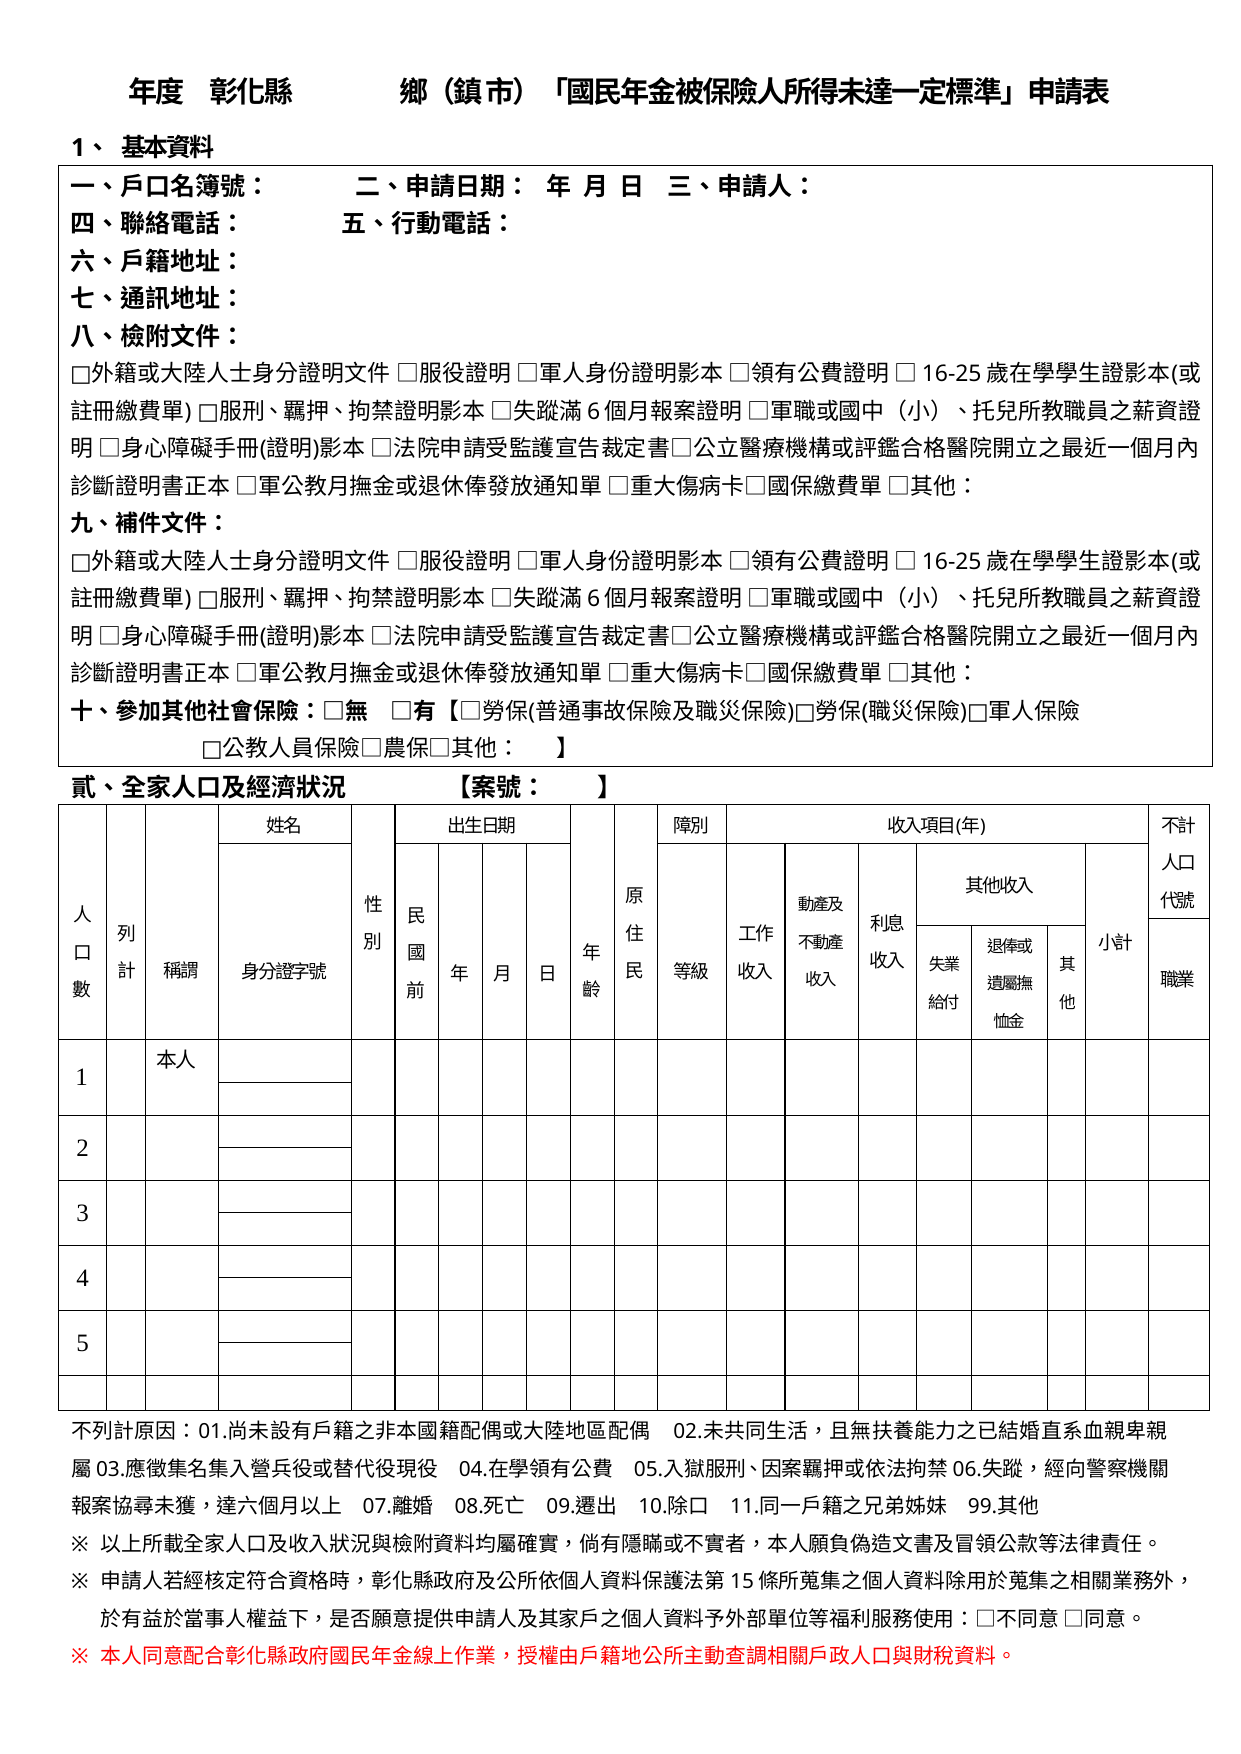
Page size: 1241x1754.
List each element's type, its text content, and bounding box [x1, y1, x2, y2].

table_cell [727, 1116, 784, 1179]
list 申請人若經核定符合資格時，彰化縣政府及公所依個人資料保護法第15條所蒐集之個人資料除用於蒐集之相關業務外，於有益於當事人權益下，是否願意提供申請人及其家戶之個人資料予外部單位等福利服務使用：□不同意 □同意。 [71, 1561, 1196, 1636]
table_cell [1048, 1116, 1085, 1179]
table_cell [658, 1376, 726, 1410]
table_cell [352, 1116, 394, 1179]
table_cell [219, 1213, 351, 1244]
table_cell [972, 1246, 1047, 1309]
table_cell [1086, 1181, 1148, 1244]
table_cell [219, 1083, 351, 1114]
table_cell [1048, 1376, 1085, 1410]
table_header 性別 [352, 805, 394, 1038]
table_header 人口數 [59, 805, 106, 1038]
table_cell [859, 1311, 916, 1374]
table_cell 日 [527, 844, 570, 1038]
table_cell 其他 [1048, 926, 1085, 1038]
table_cell [396, 1116, 438, 1179]
table_cell [1149, 1246, 1209, 1309]
table_cell [615, 1246, 657, 1309]
table_cell [483, 1376, 526, 1410]
table_cell 3 [59, 1181, 106, 1244]
table_cell [727, 1040, 784, 1114]
table_cell [727, 1246, 784, 1309]
table_cell 年 [439, 844, 482, 1038]
table_cell [219, 1376, 351, 1410]
table_cell [615, 1116, 657, 1179]
table_cell [1048, 1181, 1085, 1244]
table_header 列 計 [107, 805, 145, 1038]
text 不列計原因：01.尚未設有戶籍之非本國籍配偶或大陸地區配偶 02.未共同生活，且無扶養能力之已結婚直系血親卑親屬03.應徵集名集入營兵役或替代役現役 04.在學領有公費 05.入獄服刑、因案羈押或依法拘禁06.失蹤，經向警察機關報案協尋未獲，達六個月以上 07.離婚 08.死亡 09.遷出 10.除口 11.同一戶籍之兄弟姊妹 99.其他 [71, 1411, 1169, 1523]
table_cell [786, 1376, 858, 1410]
table_cell [146, 1246, 218, 1309]
table_cell [1149, 1376, 1209, 1410]
table_cell [859, 1116, 916, 1179]
table_cell [107, 1181, 145, 1244]
table_cell [439, 1246, 482, 1309]
table_cell [107, 1116, 145, 1179]
list 基本資料 [71, 127, 1169, 164]
table_cell [1086, 1376, 1148, 1410]
table_cell 本人 [146, 1040, 218, 1114]
table_cell [571, 1311, 614, 1374]
table_cell 5 [59, 1311, 106, 1374]
table_cell [219, 1311, 351, 1342]
table_cell [571, 1376, 614, 1410]
table_cell [527, 1376, 570, 1410]
table_cell [917, 1116, 971, 1179]
table_cell [352, 1376, 394, 1410]
table_cell [527, 1116, 570, 1179]
table_cell [786, 1116, 858, 1179]
table_cell [439, 1116, 482, 1179]
table_cell 工作收入 [727, 844, 784, 1038]
table_cell [786, 1181, 858, 1244]
table_cell [219, 1246, 351, 1277]
table_cell [527, 1311, 570, 1374]
table_cell [859, 1246, 916, 1309]
table_cell [859, 1376, 916, 1410]
table_cell [1149, 1311, 1209, 1374]
table_cell [396, 1376, 438, 1410]
table_cell [483, 1116, 526, 1179]
table_cell [219, 1148, 351, 1179]
table_cell [917, 1040, 971, 1114]
table_header 不計人口代號 [1149, 805, 1209, 918]
table_cell [727, 1311, 784, 1374]
table_cell [146, 1181, 218, 1244]
table_cell [571, 1040, 614, 1114]
table_cell [658, 1116, 726, 1179]
table_cell [107, 1311, 145, 1374]
table_cell 2 [59, 1116, 106, 1179]
table_cell [786, 1040, 858, 1114]
table_header 姓名 [219, 805, 351, 843]
table_cell [615, 1311, 657, 1374]
table_header 原 住 民 [615, 805, 657, 1038]
table_cell [786, 1246, 858, 1309]
table_cell [396, 1311, 438, 1374]
table_cell [1086, 1040, 1148, 1114]
table_cell 1 [59, 1040, 106, 1114]
table_cell 退俸或遺屬撫恤金 [972, 926, 1047, 1038]
table_cell [571, 1181, 614, 1244]
table_cell [219, 1278, 351, 1309]
table_header 出生日期 [396, 805, 570, 843]
table_cell [483, 1311, 526, 1374]
table_header 稱謂 [146, 805, 218, 1038]
table_cell [658, 1181, 726, 1244]
table_cell [219, 1116, 351, 1147]
table_cell [615, 1376, 657, 1410]
table_cell [1086, 1311, 1148, 1374]
table_cell [527, 1181, 570, 1244]
table_cell [527, 1040, 570, 1114]
table_cell [859, 1040, 916, 1114]
table_cell [107, 1376, 145, 1410]
table_cell [219, 1343, 351, 1374]
table_cell [1149, 1116, 1209, 1179]
text 貳、全家人口及經濟狀況 【案號： 】 [71, 767, 1169, 804]
table_cell [917, 1376, 971, 1410]
table_cell [483, 1040, 526, 1114]
table_cell [1086, 1116, 1148, 1179]
table_cell 其他收入 [917, 844, 1085, 925]
table_cell [727, 1181, 784, 1244]
table_cell [917, 1181, 971, 1244]
table_cell [917, 1311, 971, 1374]
table_cell [439, 1376, 482, 1410]
list 本人同意配合彰化縣政府國民年金線上作業，授權由戶籍地公所主動查調相關戶政人口與財稅資料。 [71, 1636, 1196, 1673]
table_cell [972, 1181, 1047, 1244]
list 以上所載全家人口及收入狀況與檢附資料均屬確實，倘有隱瞞或不實者，本人願負偽造文書及冒領公款等法律責任。 [71, 1523, 1196, 1561]
table_cell [615, 1040, 657, 1114]
table_cell [1086, 1246, 1148, 1309]
table_cell 等級 [658, 844, 726, 1038]
table_cell [658, 1311, 726, 1374]
table_cell [1048, 1246, 1085, 1309]
table_cell [972, 1311, 1047, 1374]
table_cell [439, 1040, 482, 1114]
table_cell 職業 [1149, 919, 1209, 1038]
table_header 收入項目(年) [727, 805, 1148, 843]
table_cell [352, 1311, 394, 1374]
table_cell [396, 1181, 438, 1244]
table_cell [658, 1040, 726, 1114]
table_cell [107, 1040, 145, 1114]
table_cell [859, 1181, 916, 1244]
table_cell [917, 1246, 971, 1309]
table_cell [972, 1376, 1047, 1410]
table_cell [483, 1246, 526, 1309]
table_cell [107, 1246, 145, 1309]
table_cell [527, 1246, 570, 1309]
table_cell [219, 1040, 351, 1082]
table_cell [1048, 1311, 1085, 1374]
table_cell [396, 1040, 438, 1114]
table_cell [352, 1246, 394, 1309]
table_header 障別 [658, 805, 726, 843]
table_cell 月 [483, 844, 526, 1038]
table_cell [59, 1376, 106, 1410]
table_cell [571, 1116, 614, 1179]
table_cell [571, 1246, 614, 1309]
table_cell [1048, 1040, 1085, 1114]
table_cell [396, 1246, 438, 1309]
table_cell 小計 [1086, 844, 1148, 1038]
table_cell [1149, 1181, 1209, 1244]
table_cell 身分證字號 [219, 844, 351, 1038]
table_cell [972, 1040, 1047, 1114]
table_cell [483, 1181, 526, 1244]
table_cell 失業給付 [917, 926, 971, 1038]
table_cell [146, 1376, 218, 1410]
table_cell 民國前 [396, 844, 438, 1038]
table_cell [658, 1246, 726, 1309]
table_header 年 齡 [571, 805, 614, 1038]
table_cell 動產及 不動產 收入 [786, 844, 858, 1038]
table_cell [146, 1116, 218, 1179]
table_cell [439, 1181, 482, 1244]
table_cell [615, 1181, 657, 1244]
table_cell [352, 1181, 394, 1244]
table_header 一、戶口名簿號： 二、申請日期： 年 月 日 三、申請人： 四、聯絡電話： 五、行動電話： 六、戶籍地址： 七、通訊地址： 八、檢附文件： □外籍或大陸人士身分證明文件 □服役證明 □軍人身份證明影本 □領有公費證明 □16-25歲在學學生證影本(或註冊繳費單) □服刑、羈押、拘禁證明影本 □失蹤滿6個月報案證明 □軍職或國中（小）、托兒所教職員之薪資證明 □身心障礙手冊(證明)影本 □法院申請受監護宣告裁定書□公立醫療機構或評鑑合格醫院開立之最近一個月內診斷證明書正本 □軍公教月撫金或退休俸發放通知單 □重大傷病卡□國保繳費單 □其他： 九、補件文件： □外籍或大陸人士身分證明文件 □服役證明 □軍人身份證明影本 □領有公費證明 □16-25歲在學學生證影本(或註冊繳費單) □服刑、羈押、拘禁證明影本 □失蹤滿6個月報案證明 □軍職或國中（小）、托兒所教職員之薪資證明 □身心障礙手冊(證明)影本 □法院申請受監護宣告裁定書□公立醫療機構或評鑑合格醫院開立之最近一個月內診斷證明書正本 □軍公教月撫金或退休俸發放通知單 □重大傷病卡□國保繳費單 □其他： 十、參加其他社會保險：□無 □有【□勞保(普通事故保險及職災保險)□勞保(職災保險)□軍人保險 □公教人員保險□農保□其他： 】 [59, 166, 1212, 766]
text 年度 彰化縣 鄉（鎮 市）「國民年金被保險人所得未達一定標準」申請表 [71, 52, 1169, 127]
table_cell 4 [59, 1246, 106, 1309]
table_cell [786, 1311, 858, 1374]
table_cell [972, 1116, 1047, 1179]
table_cell [352, 1040, 394, 1114]
table_cell [146, 1311, 218, 1374]
table_cell [727, 1376, 784, 1410]
table_cell 利息收入 [859, 844, 916, 1038]
table_cell [439, 1311, 482, 1374]
table_cell [219, 1181, 351, 1212]
table_cell [1149, 1040, 1209, 1114]
